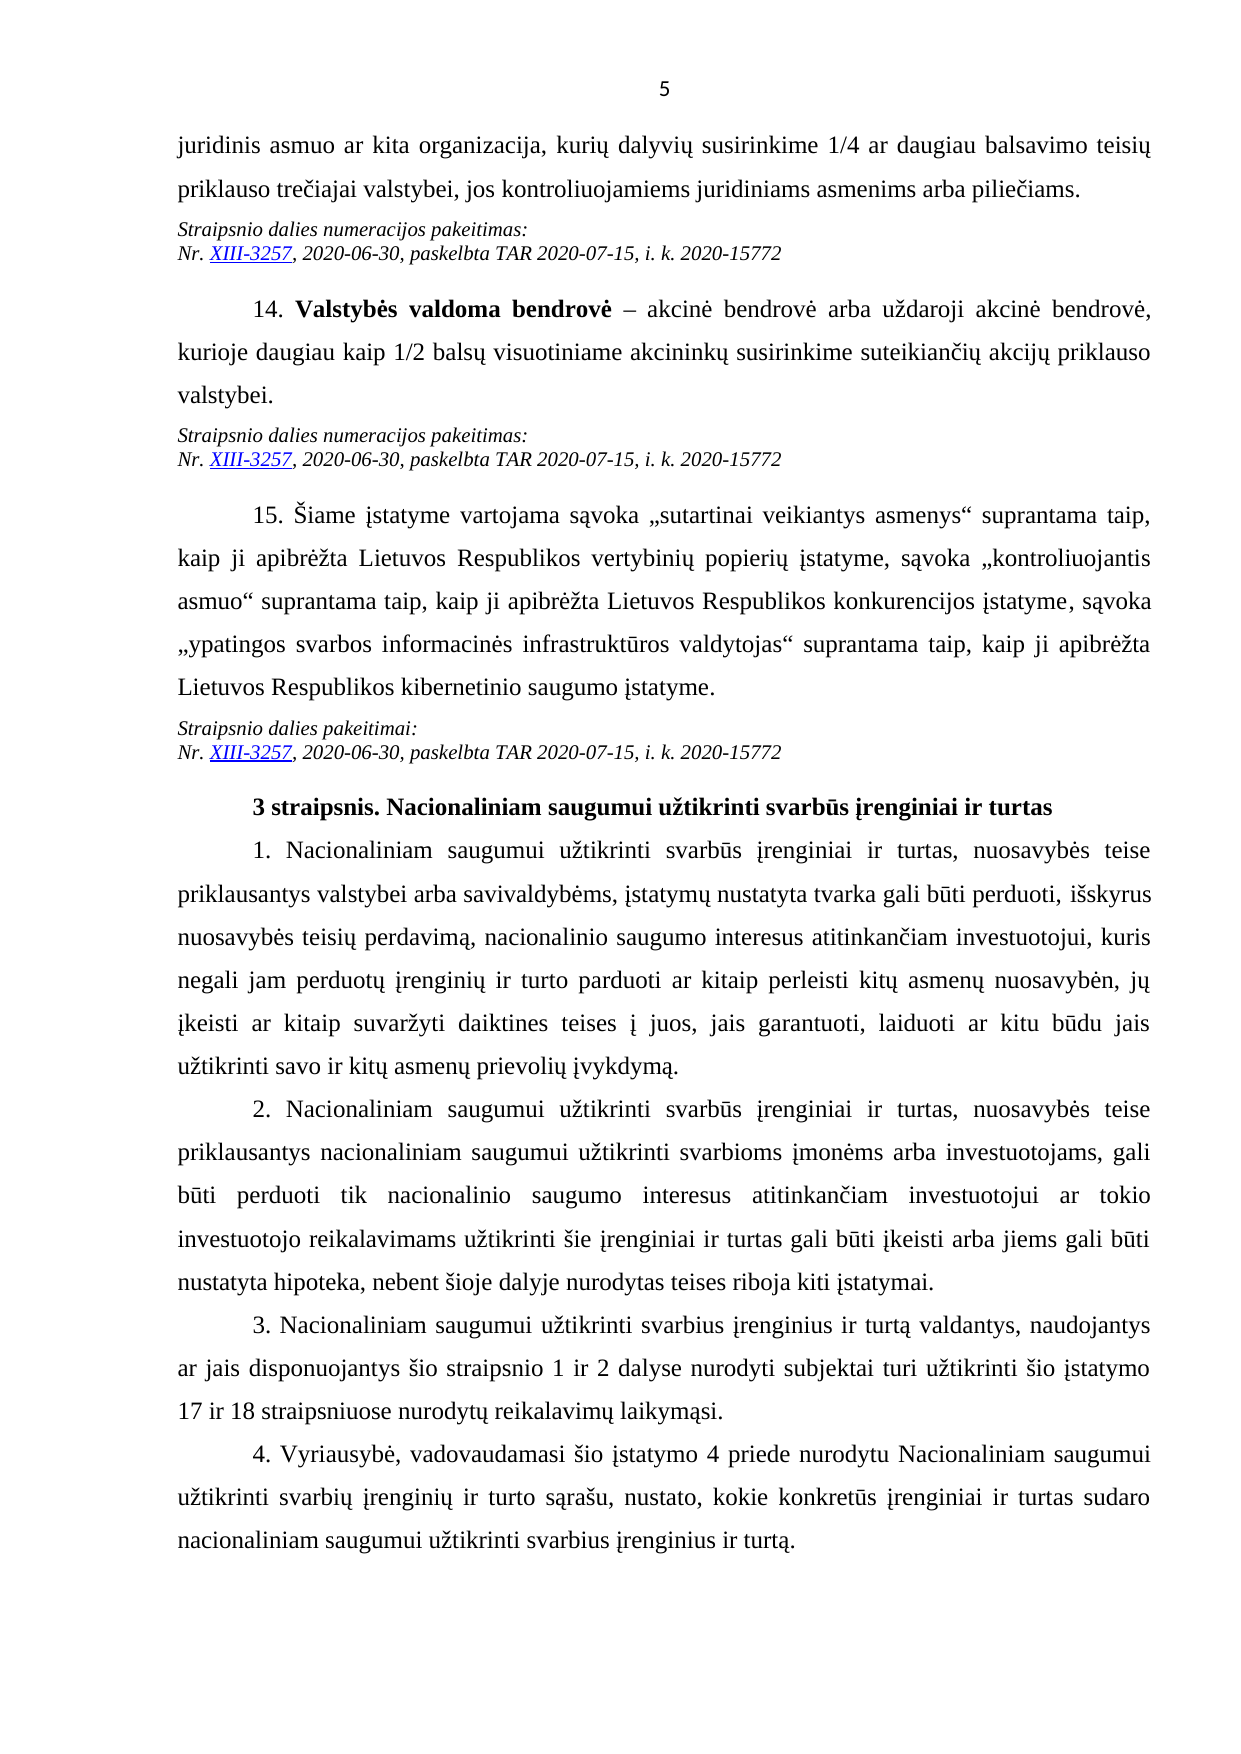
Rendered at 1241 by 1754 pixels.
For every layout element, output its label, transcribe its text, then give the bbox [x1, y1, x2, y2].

text Nr. XIII-3257, 2020-06-30, paskelbta TAR 2020-07-15, i. k. 2020-15772 [177, 241, 1152, 265]
text 3. Nacionaliniam saugumui užtikrinti svarbius įrenginius ir turtą valdantys, naudojantys ar jais disponuojantys šio straipsnio 1 ir 2 dalyse nurodyti subjektai turi užtikrinti šio įstatymo 17 ir 18 straipsniuose nurodytų reikalavimų laikymąsi. [177, 1310, 1152, 1425]
text 15. Šiame įstatyme vartojama sąvoka „sutartinai veikiantys asmenys“ suprantama taip, kaip ji apibrėžta Lietuvos Respublikos vertybinių popierių įstatyme, sąvoka „kontroliuojantis asmuo“ suprantama taip, kaip ji apibrėžta Lietuvos Respublikos konkurencijos įstatyme, sąvoka „ypatingos svarbos informacinės infrastruktūros valdytojas“ suprantama taip, kaip ji apibrėžta Lietuvos Respublikos kibernetinio saugumo įstatyme. [177, 500, 1152, 701]
text 2. Nacionaliniam saugumui užtikrinti svarbūs įrenginiai ir turtas, nuosavybės teise priklausantys nacionaliniam saugumui užtikrinti svarbioms įmonėms arba investuotojams, gali būti perduoti tik nacionalinio saugumo interesus atitinkančiam investuotojui ar tokio investuotojo reikalavimams užtikrinti šie įrenginiai ir turtas gali būti įkeisti arba jiems gali būti nustatyta hipoteka, nebent šioje dalyje nurodytas teises riboja kiti įstatymai. [177, 1094, 1152, 1296]
text Nr. XIII-3257, 2020-06-30, paskelbta TAR 2020-07-15, i. k. 2020-15772 [177, 447, 1152, 471]
text Straipsnio dalies numeracijos pakeitimas: [177, 423, 1152, 447]
text Straipsnio dalies numeracijos pakeitimas: [177, 217, 1152, 241]
text Straipsnio dalies pakeitimai: [177, 716, 1152, 740]
text 14. Valstybės valdoma bendrovė – akcinė bendrovė arba uždaroji akcinė bendrovė, kurioje daugiau kaip 1/2 balsų visuotiniame akcininkų susirinkime suteikiančių akcijų priklauso valstybei. [177, 294, 1152, 409]
text 3 straipsnis. Nacionaliniam saugumui užtikrinti svarbūs įrenginiai ir turtas [177, 792, 1152, 821]
text Nr. XIII-3257, 2020-06-30, paskelbta TAR 2020-07-15, i. k. 2020-15772 [177, 740, 1152, 764]
text 1. Nacionaliniam saugumui užtikrinti svarbūs įrenginiai ir turtas, nuosavybės teise priklausantys valstybei arba savivaldybėms, įstatymų nustatyta tvarka gali būti perduoti, išskyrus nuosavybės teisių perdavimą, nacionalinio saugumo interesus atitinkančiam investuotojui, kuris negali jam perduotų įrenginių ir turto parduoti ar kitaip perleisti kitų asmenų nuosavybėn, jų įkeisti ar kitaip suvaržyti daiktines teises į juos, jais garantuoti, laiduoti ar kitu būdu jais užtikrinti savo ir kitų asmenų prievolių įvykdymą. [177, 836, 1152, 1080]
text 4. Vyriausybė, vadovaudamasi šio įstatymo 4 priede nurodytu Nacionaliniam saugumui užtikrinti svarbių įrenginių ir turto sąrašu, nustato, kokie konkretūs įrenginiai ir turtas sudaro nacionaliniam saugumui užtikrinti svarbius įrenginius ir turtą. [177, 1439, 1152, 1554]
text juridinis asmuo ar kita organizacija, kurių dalyvių susirinkime 1/4 ar daugiau balsavimo teisių priklauso trečiajai valstybei, jos kontroliuojamiems juridiniams asmenims arba piliečiams. [177, 131, 1152, 202]
